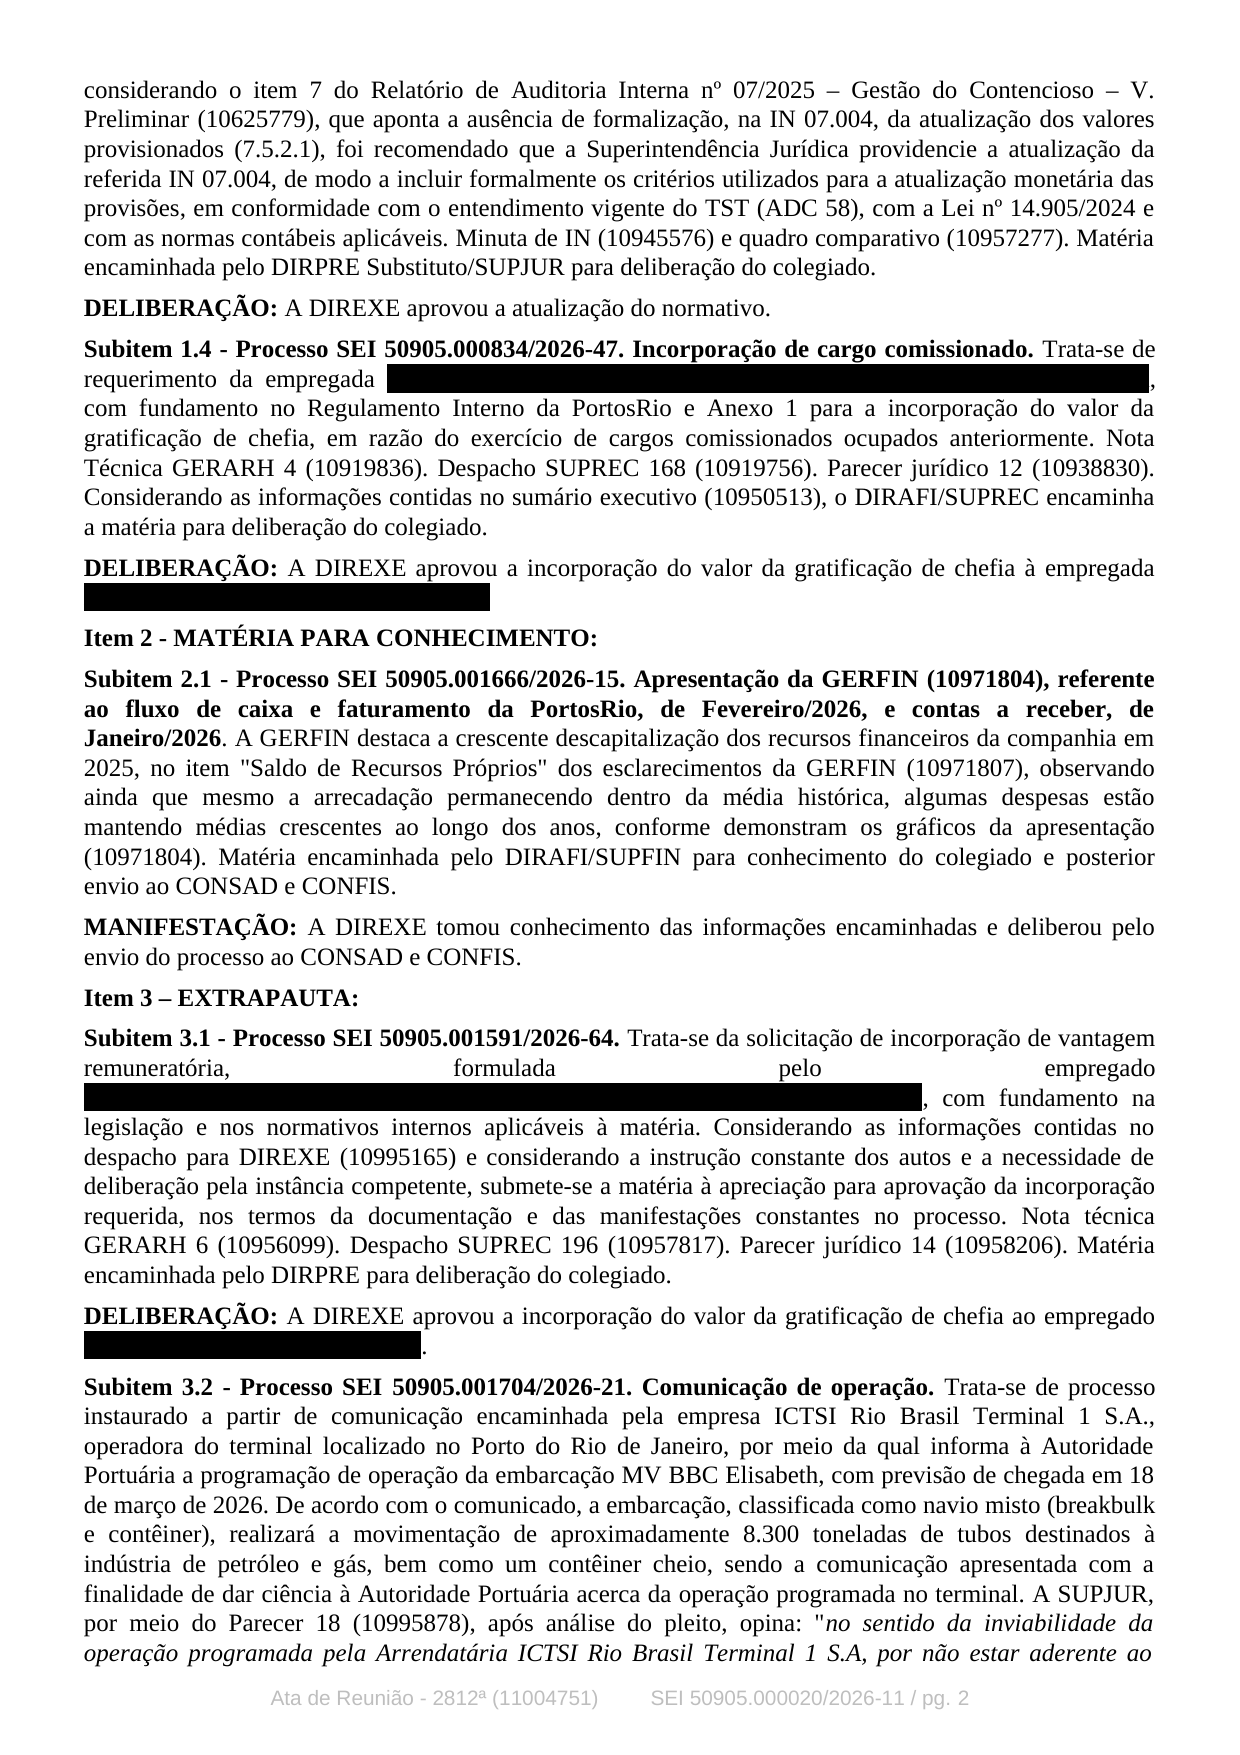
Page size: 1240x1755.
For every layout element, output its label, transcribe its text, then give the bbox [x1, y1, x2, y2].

text DELIBERAÇÃO: A DIREXE aprovou a incorporação do valor da gratificação de chefia ao empregado xxxxxxxxxxxxxxxxxxxxxxxxxxx. [84, 1301, 1156, 1359]
text Subitem 3.1 - Processo SEI 50905.001591/2026-64. Trata-se da solicitação de incorporação de vantagem remuneratória, formulada pelo empregado xxxxxxxxxxxxxxxxxxxxxxxxxxxxxxxxxxxxxxxxxxxxxxxxxxxx xxxxxxxxxxxxxx, com fundamento na legislação e nos normativos internos aplicáveis à matéria. Considerando as informações contidas no despacho para DIREXE (10995165) e considerando a instrução constante dos autos e a necessidade de deliberação pela instância competente, submete-se a matéria à apreciação para aprovação da incorporação requerida, nos termos da documentação e das manifestações constantes no processo. Nota técnica GERARH 6 (10956099). Despacho SUPREC 196 (10957817). Parecer jurídico 14 (10958206). Matéria encaminhada pelo DIRPRE para deliberação do colegiado. [84, 1023, 1156, 1289]
text MANIFESTAÇÃO: A DIREXE tomou conhecimento das informações encaminhadas e deliberou pelo envio do processo ao CONSAD e CONFIS. [84, 912, 1156, 971]
text DELIBERAÇÃO: A DIREXE aprovou a atualização do normativo. [84, 293, 1156, 322]
text Subitem 2.1 - Processo SEI 50905.001666/2026-15. Apresentação da GERFIN (10971804), referente ao fluxo de caixa e faturamento da PortosRio, de Fevereiro/2026, e contas a receber, de Janeiro/2026. A GERFIN destaca a crescente descapitalização dos recursos financeiros da companhia em 2025, no item "Saldo de Recursos Próprios" dos esclarecimentos da GERFIN (10971807), observando ainda que mesmo a arrecadação permanecendo dentro da média histórica, algumas despesas estão mantendo médias crescentes ao longo dos anos, conforme demonstram os gráficos da apresentação (10971804). Matéria encaminhada pelo DIRAFI/SUPFIN para conhecimento do colegiado e posterior envio ao CONSAD e CONFIS. [84, 664, 1156, 900]
text Subitem 3.2 - Processo SEI 50905.001704/2026-21. Comunicação de operação. Trata-se de processo instaurado a partir de comunicação encaminhada pela empresa ICTSI Rio Brasil Terminal 1 S.A., operadora do terminal localizado no Porto do Rio de Janeiro, por meio da qual informa à Autoridade Portuária a programação de operação da embarcação MV BBC Elisabeth, com previsão de chegada em 18 de março de 2026. De acordo com o comunicado, a embarcação, classificada como navio misto (breakbulk e contêiner), realizará a movimentação de aproximadamente 8.300 toneladas de tubos destinados à indústria de petróleo e gás, bem como um contêiner cheio, sendo a comunicação apresentada com a finalidade de dar ciência à Autoridade Portuária acerca da operação programada no terminal. A SUPJUR, por meio do Parecer 18 (10995878), após análise do pleito, opina: "no sentido da inviabilidade da operação programada pela Arrendatária ICTSI Rio Brasil Terminal 1 S.A, por não estar aderente ao [84, 1372, 1156, 1667]
text Item 3 – EXTRAPAUTA: [84, 983, 1156, 1011]
text DELIBERAÇÃO: A DIREXE aprovou a incorporação do valor da gratificação de chefia à empregada xxxxxxxxxxxxxxxxxxxxxxxxxxxxxxxx. [84, 553, 1156, 611]
text Subitem 1.4 - Processo SEI 50905.000834/2026-47. Incorporação de cargo comissionado. Trata-se de requerimento da empregada xxxxxxxxxxxxxxxxxxxxxxxxxxxxxxxxxxxxxxxxxxxxxxxxxxxxxxxxxxxxx, com fundamento no Regulamento Interno da PortosRio e Anexo 1 para a incorporação do valor da gratificação de chefia, em razão do exercício de cargos comissionados ocupados anteriormente. Nota Técnica GERARH 4 (10919836). Despacho SUPREC 168 (10919756). Parecer jurídico 12 (10938830). Considerando as informações contidas no sumário executivo (10950513), o DIRAFI/SUPREC encaminha a matéria para deliberação do colegiado. [84, 334, 1156, 541]
text considerando o item 7 do Relatório de Auditoria Interna nº 07/2025 – Gestão do Contencioso – V. Preliminar (10625779), que aponta a ausência de formalização, na IN 07.004, da atualização dos valores provisionados (7.5.2.1), foi recomendado que a Superintendência Jurídica providencie a atualização da referida IN 07.004, de modo a incluir formalmente os critérios utilizados para a atualização monetária das provisões, em conformidade com o entendimento vigente do TST (ADC 58), com a Lei nº 14.905/2024 e com as normas contábeis aplicáveis. Minuta de IN (10945576) e quadro comparativo (10957277). Matéria encaminhada pelo DIRPRE Substituto/SUPJUR para deliberação do colegiado. [84, 75, 1156, 281]
text Item 2 - MATÉRIA PARA CONHECIMENTO: [84, 623, 1156, 652]
